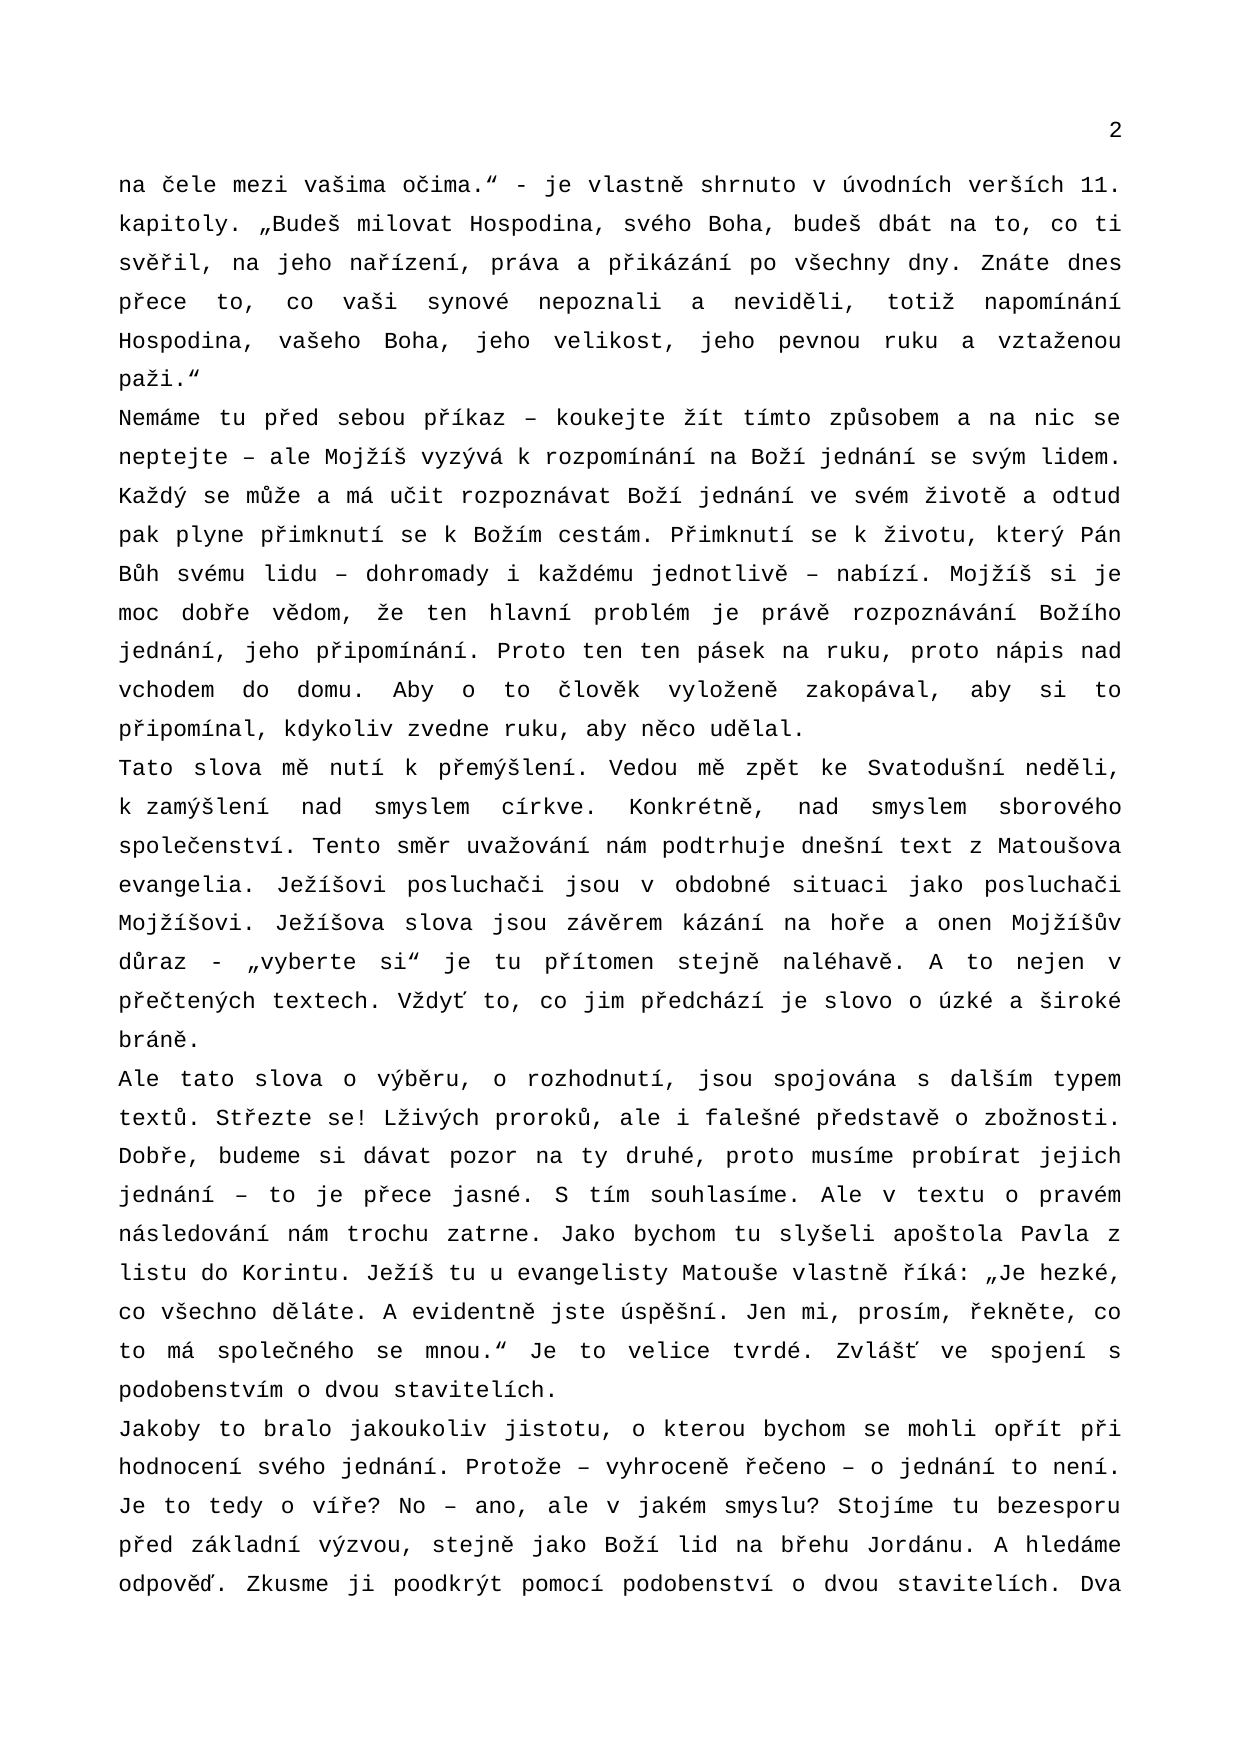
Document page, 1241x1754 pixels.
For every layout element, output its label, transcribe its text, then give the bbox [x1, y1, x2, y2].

text na čele mezi vašima očima.“ - je vlastně shrnuto v úvodních verších 11. kapitoly. „Budeš milovat Hospodina, svého Boha, budeš dbát na to, co ti svěřil, na jeho nařízení, práva a přikázání po všechny dny. Znáte dnes přece to, co vaši synové nepoznali a neviděli, totiž napomínání Hospodina, vašeho Boha, jeho velikost, jeho pevnou ruku a vztaženou paži.“ [118, 173, 1122, 394]
text Tato slova mě nutí k přemýšlení. Vedou mě zpět ke Svatodušní neděli, k zamýšlení nad smyslem církve. Konkrétně, nad smyslem sborového společenství. Tento směr uvažování nám podtrhuje dnešní text z Matoušova evangelia. Ježíšovi posluchači jsou v obdobné situaci jako posluchači Mojžíšovi. Ježíšova slova jsou závěrem kázání na hoře a onen Mojžíšův důraz - „vyberte si“ je tu přítomen stejně naléhavě. A to nejen v přečtených textech. Vždyť to, co jim předchází je slovo o úzké a široké bráně. [118, 756, 1122, 1054]
text Jakoby to bralo jakoukoliv jistotu, o kterou bychom se mohli opřít při hodnocení svého jednání. Protože – vyhroceně řečeno – o jednání to není. Je to tedy o víře? No – ano, ale v jakém smyslu? Stojíme tu bezesporu před základní výzvou, stejně jako Boží lid na břehu Jordánu. A hledáme odpověď. Zkusme ji poodkrýt pomocí podobenství o dvou stavitelích. Dva [118, 1417, 1122, 1598]
text Nemáme tu před sebou příkaz – koukejte žít tímto způsobem a na nic se neptejte – ale Mojžíš vyzývá k rozpomínání na Boží jednání se svým lidem. Každý se může a má učit rozpoznávat Boží jednání ve svém životě a odtud pak plyne přimknutí se k Božím cestám. Přimknutí se k životu, který Pán Bůh svému lidu – dohromady i každému jednotlivě – nabízí. Mojžíš si je moc dobře vědom, že ten hlavní problém je právě rozpoznávání Božího jednání, jeho připomínání. Proto ten ten pásek na ruku, proto nápis nad vchodem do domu. Aby o to člověk vyloženě zakopával, aby si to připomínal, kdykoliv zvedne ruku, aby něco udělal. [118, 407, 1122, 743]
text Ale tato slova o výběru, o rozhodnutí, jsou spojována s dalším typem textů. Střezte se! Lživých proroků, ale i falešné představě o zbožnosti. Dobře, budeme si dávat pozor na ty druhé, proto musíme probírat jejich jednání – to je přece jasné. S tím souhlasíme. Ale v textu o pravém následování nám trochu zatrne. Jako bychom tu slyšeli apoštola Pavla z listu do Korintu. Ježíš tu u evangelisty Matouše vlastně říká: „Je hezké, co všechno děláte. A evidentně jste úspěšní. Jen mi, prosím, řekněte, co to má společného se mnou.“ Je to velice tvrdé. Zvlášť ve spojení s podobenstvím o dvou stavitelích. [118, 1067, 1122, 1404]
